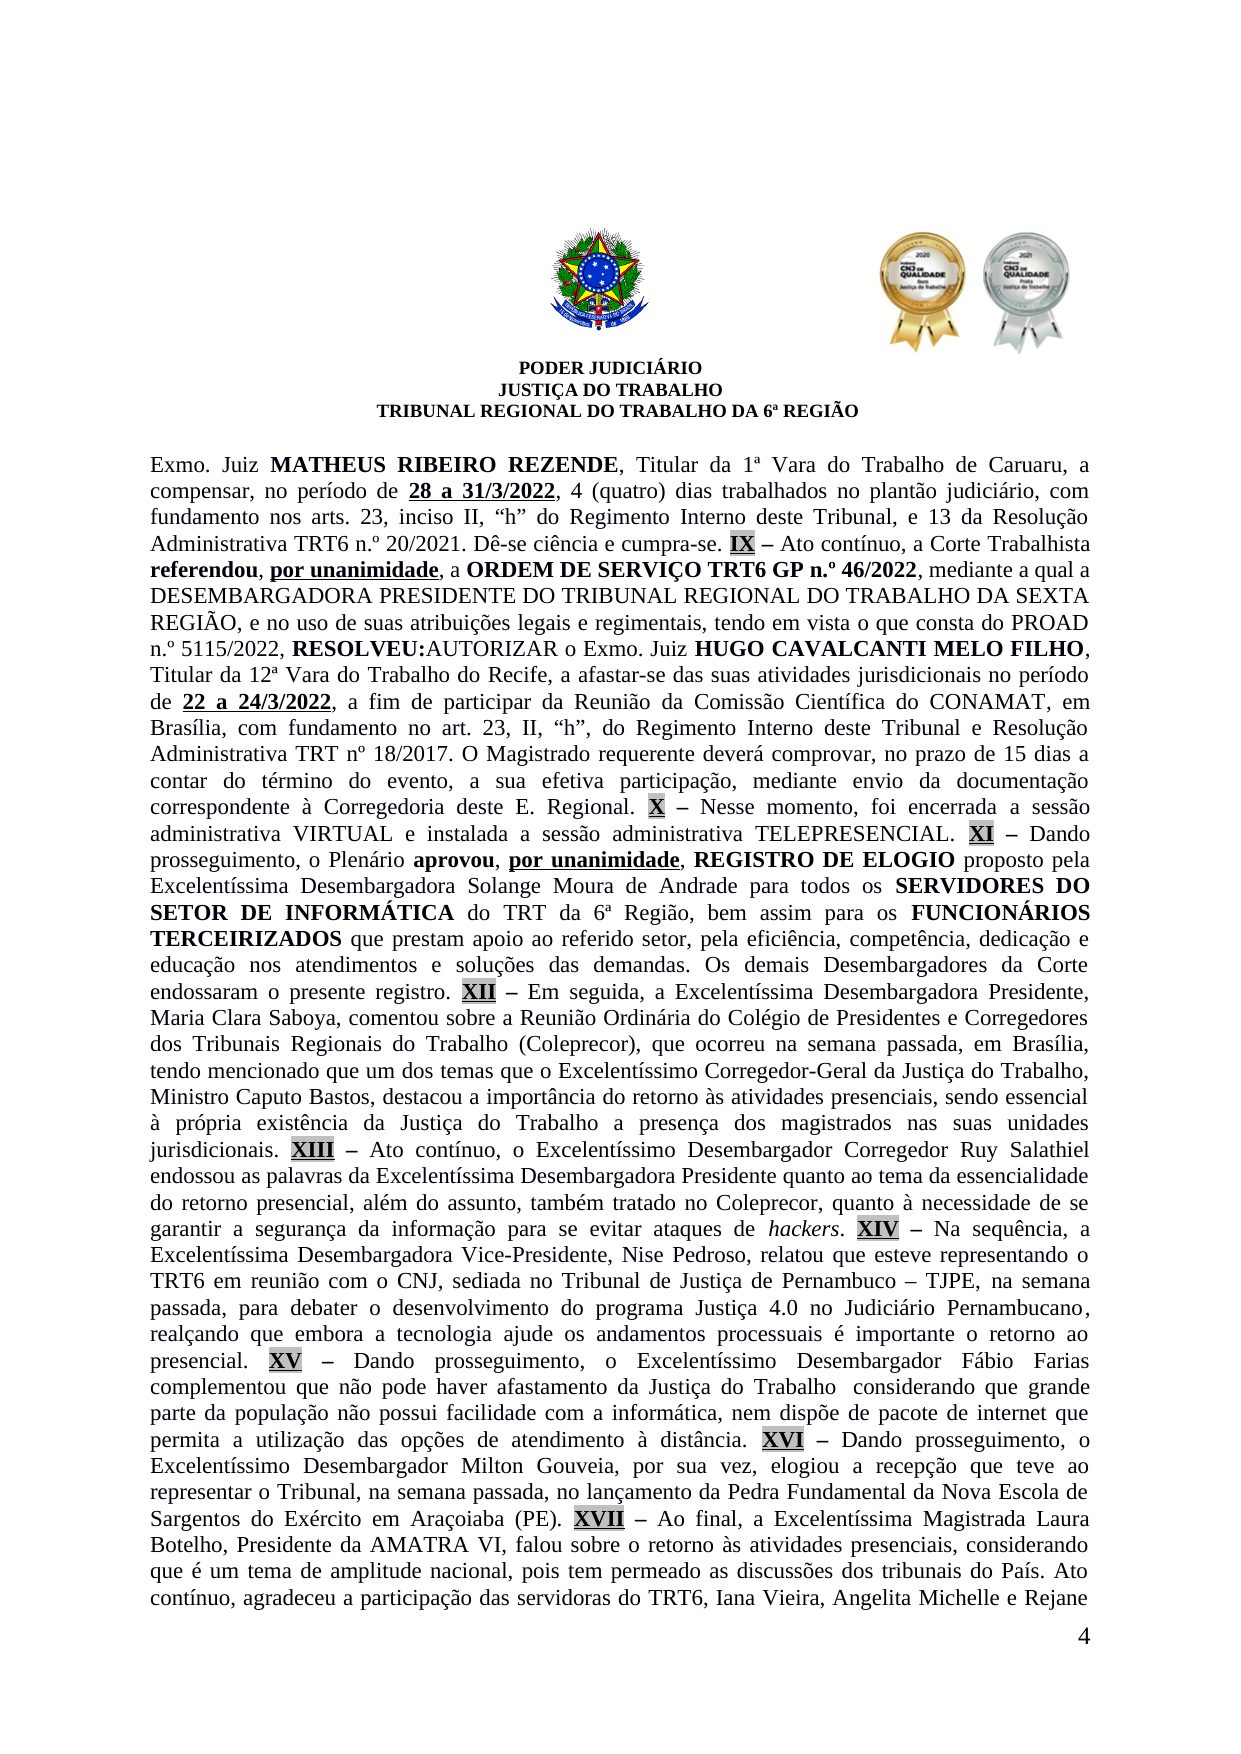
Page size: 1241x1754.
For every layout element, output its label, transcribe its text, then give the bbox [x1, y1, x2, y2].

text Exmo. Juiz MATHEUS RIBEIRO REZENDE, Titular da 1ª Vara do Trabalho de Caruaru, a compensar, no período de 28 a 31/3/2022, 4 (quatro) dias trabalhados no plantão judiciário, com fundamento nos arts. 23, inciso II, “h” do Regimento Interno deste Tribunal, e 13 da Resolução Administrativa TRT6 n.º 20/2021. Dê-se ciência e cumpra-se. IX – Ato contínuo, a Corte Trabalhista referendou, por unanimidade, a ORDEM DE SERVIÇO TRT6 GP n.º 46/2022, mediante a qual a DESEMBARGADORA PRESIDENTE DO TRIBUNAL REGIONAL DO TRABALHO DA SEXTA REGIÃO, e no uso de suas atribuições legais e regimentais, tendo em vista o que consta do PROAD n.º 5115/2022, RESOLVEU:AUTORIZAR o Exmo. Juiz HUGO CAVALCANTI MELO FILHO, Titular da 12ª Vara do Trabalho do Recife, a afastar-se das suas atividades jurisdicionais no período de 22 a 24/3/2022, a fim de participar da Reunião da Comissão Científica do CONAMAT, em Brasília, com fundamento no art. 23, II, “h”, do Regimento Interno deste Tribunal e Resolução Administrativa TRT nº 18/2017. O Magistrado requerente deverá comprovar, no prazo de 15 dias a contar do término do evento, a sua efetiva participação, mediante envio da documentação correspondente à Corregedoria deste E. Regional. X – Nesse momento, foi encerrada a sessão administrativa VIRTUAL e instalada a sessão administrativa TELEPRESENCIAL. XI – Dando prosseguimento, o Plenário aprovou, por unanimidade, REGISTRO DE ELOGIO proposto pela Excelentíssima Desembargadora Solange Moura de Andrade para todos os SERVIDORES DO SETOR DE INFORMÁTICA do TRT da 6ª Região, bem assim para os FUNCIONÁRIOS TERCEIRIZADOS que prestam apoio ao referido setor, pela eficiência, competência, dedicação e educação nos atendimentos e soluções das demandas. Os demais Desembargadores da Corte endossaram o presente registro. XII – Em seguida, a Excelentíssima Desembargadora Presidente, Maria Clara Saboya, comentou sobre a Reunião Ordinária do Colégio de Presidentes e Corregedores dos Tribunais Regionais do Trabalho (Coleprecor), que ocorreu na semana passada, em Brasília, tendo mencionado que um dos temas que o Excelentíssimo Corregedor-Geral da Justiça do Trabalho, Ministro Caputo Bastos, destacou a importância do retorno às atividades presenciais, sendo essencial à própria existência da Justiça do Trabalho a presença dos magistrados nas suas unidades jurisdicionais. XIII – Ato contínuo, o Excelentíssimo Desembargador Corregedor Ruy Salathiel endossou as palavras da Excelentíssima Desembargadora Presidente quanto ao tema da essencialidade do retorno presencial, além do assunto, também tratado no Coleprecor, quanto à necessidade de se garantir a segurança da informação para se evitar ataques de hackers. XIV – Na sequência, a Excelentíssima Desembargadora Vice-Presidente, Nise Pedroso, relatou que esteve representando o TRT6 em reunião com o CNJ, sediada no Tribunal de Justiça de Pernambuco – TJPE, na semana passada, para debater o desenvolvimento do programa Justiça 4.0 no Judiciário Pernambucano, realçando que embora a tecnologia ajude os andamentos processuais é importante o retorno ao presencial. XV – Dando prosseguimento, o Excelentíssimo Desembargador Fábio Farias complementou que não pode haver afastamento da Justiça do Trabalho considerando que grande parte da população não possui facilidade com a informática, nem dispõe de pacote de internet que permita a utilização das opções de atendimento à distância. XVI – Dando prosseguimento, o Excelentíssimo Desembargador Milton Gouveia, por sua vez, elogiou a recepção que teve ao representar o Tribunal, na semana passada, no lançamento da Pedra Fundamental da Nova Escola de Sargentos do Exército em Araçoiaba (PE). XVII – Ao final, a Excelentíssima Magistrada Laura Botelho, Presidente da AMATRA VI, falou sobre o retorno às atividades presenciais, considerando que é um tema de amplitude nacional, pois tem permeado as discussões dos tribunais do País. Ato contínuo, agradeceu a participação das servidoras do TRT6, Iana Vieira, Angelita Michelle e Rejane [150, 451, 1090, 1610]
